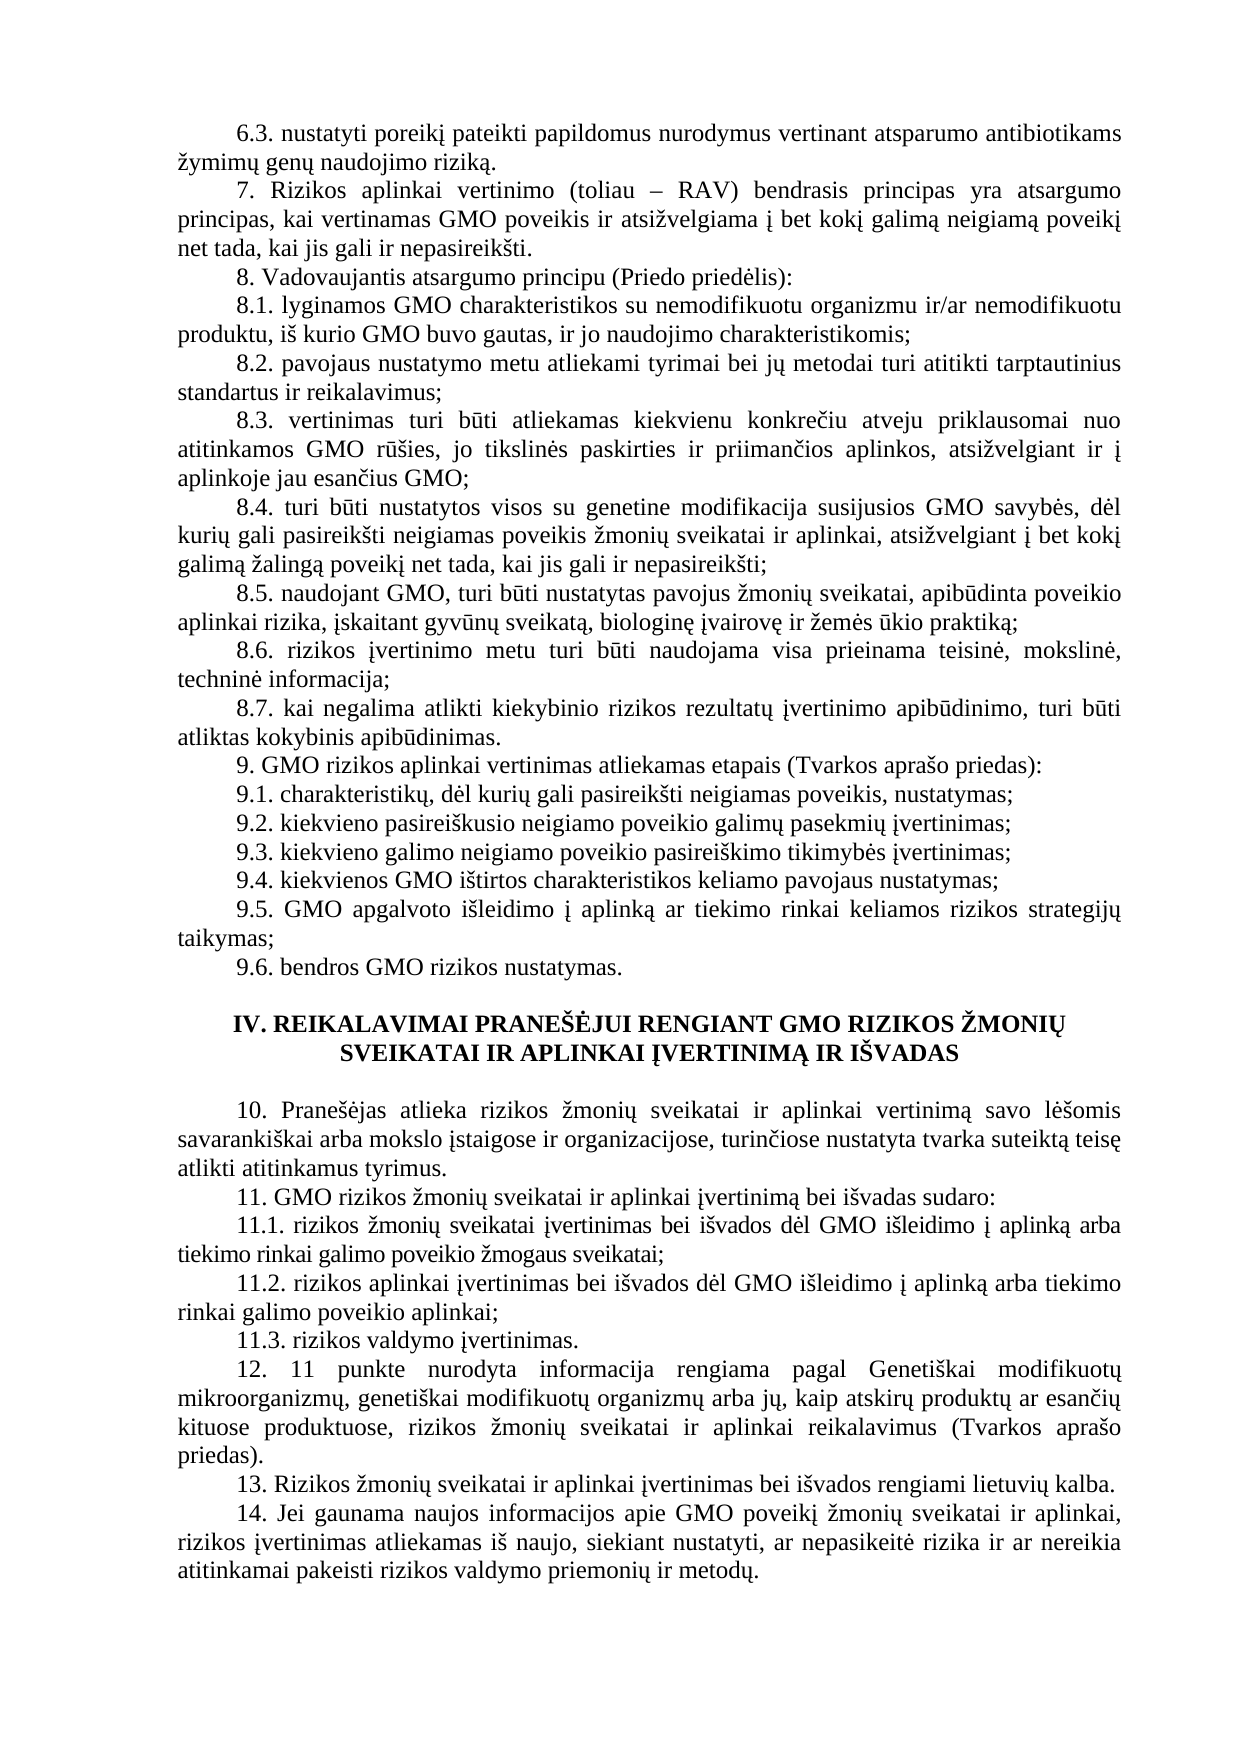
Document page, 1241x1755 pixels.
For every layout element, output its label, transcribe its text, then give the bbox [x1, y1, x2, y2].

text 8.6. rizikos įvertinimo metu turi būti naudojama visa prieinama teisinė, mokslinė, techninė informacija; [177, 636, 1122, 693]
text 8.1. lyginamos GMO charakteristikos su nemodifikuotu organizmu ir/ar nemodifikuotu produktu, iš kurio GMO buvo gautas, ir jo naudojimo charakteristikomis; [177, 291, 1122, 348]
text 11.3. rizikos valdymo įvertinimas. [177, 1326, 1122, 1354]
text 9.5. GMO apgalvoto išleidimo į aplinką ar tiekimo rinkai keliamos rizikos strategijų taikymas; [177, 894, 1122, 952]
text 6.3. nustatyti poreikį pateikti papildomus nurodymus vertinant atsparumo antibiotikams žymimų genų naudojimo riziką. [177, 118, 1122, 176]
text 9.6. bendros GMO rizikos nustatymas. [177, 952, 1122, 981]
text 8. Vadovaujantis atsargumo principu (Priedo priedėlis): [177, 262, 1122, 291]
text 10. Pranešėjas atlieka rizikos žmonių sveikatai ir aplinkai vertinimą savo lėšomis savarankiškai arba mokslo įstaigose ir organizacijose, turinčiose nustatyta tvarka suteiktą teisę atlikti atitinkamus tyrimus. [177, 1096, 1122, 1182]
text 8.7. kai negalima atlikti kiekybinio rizikos rezultatų įvertinimo apibūdinimo, turi būti atliktas kokybinis apibūdinimas. [177, 693, 1122, 751]
text 11.1. rizikos žmonių sveikatai įvertinimas bei išvados dėl GMO išleidimo į aplinką arba tiekimo rinkai galimo poveikio žmogaus sveikatai; [177, 1211, 1122, 1268]
text 13. Rizikos žmonių sveikatai ir aplinkai įvertinimas bei išvados rengiami lietuvių kalba. [177, 1469, 1122, 1498]
text 11.2. rizikos aplinkai įvertinimas bei išvados dėl GMO išleidimo į aplinką arba tiekimo rinkai galimo poveikio aplinkai; [177, 1268, 1122, 1326]
text 8.5. naudojant GMO, turi būti nustatytas pavojus žmonių sveikatai, apibūdinta poveikio aplinkai rizika, įskaitant gyvūnų sveikatą, biologinę įvairovę ir žemės ūkio praktiką; [177, 578, 1122, 636]
text 9. GMO rizikos aplinkai vertinimas atliekamas etapais (Tvarkos aprašo priedas): [177, 751, 1122, 779]
text 8.4. turi būti nustatytos visos su genetine modifikacija susijusios GMO savybės, dėl kurių gali pasireikšti neigiamas poveikis žmonių sveikatai ir aplinkai, atsižvelgiant į bet kokį galimą žalingą poveikį net tada, kai jis gali ir nepasireikšti; [177, 492, 1122, 578]
text 9.1. charakteristikų, dėl kurių gali pasireikšti neigiamas poveikis, nustatymas; [177, 779, 1122, 808]
text 7. Rizikos aplinkai vertinimo (toliau – RAV) bendrasis principas yra atsargumo principas, kai vertinamas GMO poveikis ir atsižvelgiama į bet kokį galimą neigiamą poveikį net tada, kai jis gali ir nepasireikšti. [177, 176, 1122, 262]
text 9.2. kiekvieno pasireiškusio neigiamo poveikio galimų pasekmių įvertinimas; [177, 808, 1122, 837]
text 8.3. vertinimas turi būti atliekamas kiekvienu konkrečiu atveju priklausomai nuo atitinkamos GMO rūšies, jo tikslinės paskirties ir priimančios aplinkos, atsižvelgiant ir į aplinkoje jau esančius GMO; [177, 406, 1122, 492]
text 9.3. kiekvieno galimo neigiamo poveikio pasireiškimo tikimybės įvertinimas; [177, 837, 1122, 866]
text 11. GMO rizikos žmonių sveikatai ir aplinkai įvertinimą bei išvadas sudaro: [177, 1182, 1122, 1211]
text 12. 11 punkte nurodyta informacija rengiama pagal Genetiškai modifikuotų mikroorganizmų, genetiškai modifikuotų organizmų arba jų, kaip atskirų produktų ar esančių kituose produktuose, rizikos žmonių sveikatai ir aplinkai reikalavimus (Tvarkos aprašo priedas). [177, 1354, 1122, 1469]
text 9.4. kiekvienos GMO ištirtos charakteristikos keliamo pavojaus nustatymas; [177, 866, 1122, 894]
text 14. Jei gaunama naujos informacijos apie GMO poveikį žmonių sveikatai ir aplinkai, rizikos įvertinimas atliekamas iš naujo, siekiant nustatyti, ar nepasikeitė rizika ir ar nereikia atitinkamai pakeisti rizikos valdymo priemonių ir metodų. [177, 1498, 1122, 1584]
text IV. REIKALAVIMAI PRANEŠĖJUI RENGIANT GMO RIZIKOS žmonių sveikatai ir APLINKAI įVERTINIMĄ IR IŠVADAS [177, 1009, 1122, 1067]
text 8.2. pavojaus nustatymo metu atliekami tyrimai bei jų metodai turi atitikti tarptautinius standartus ir reikalavimus; [177, 348, 1122, 406]
